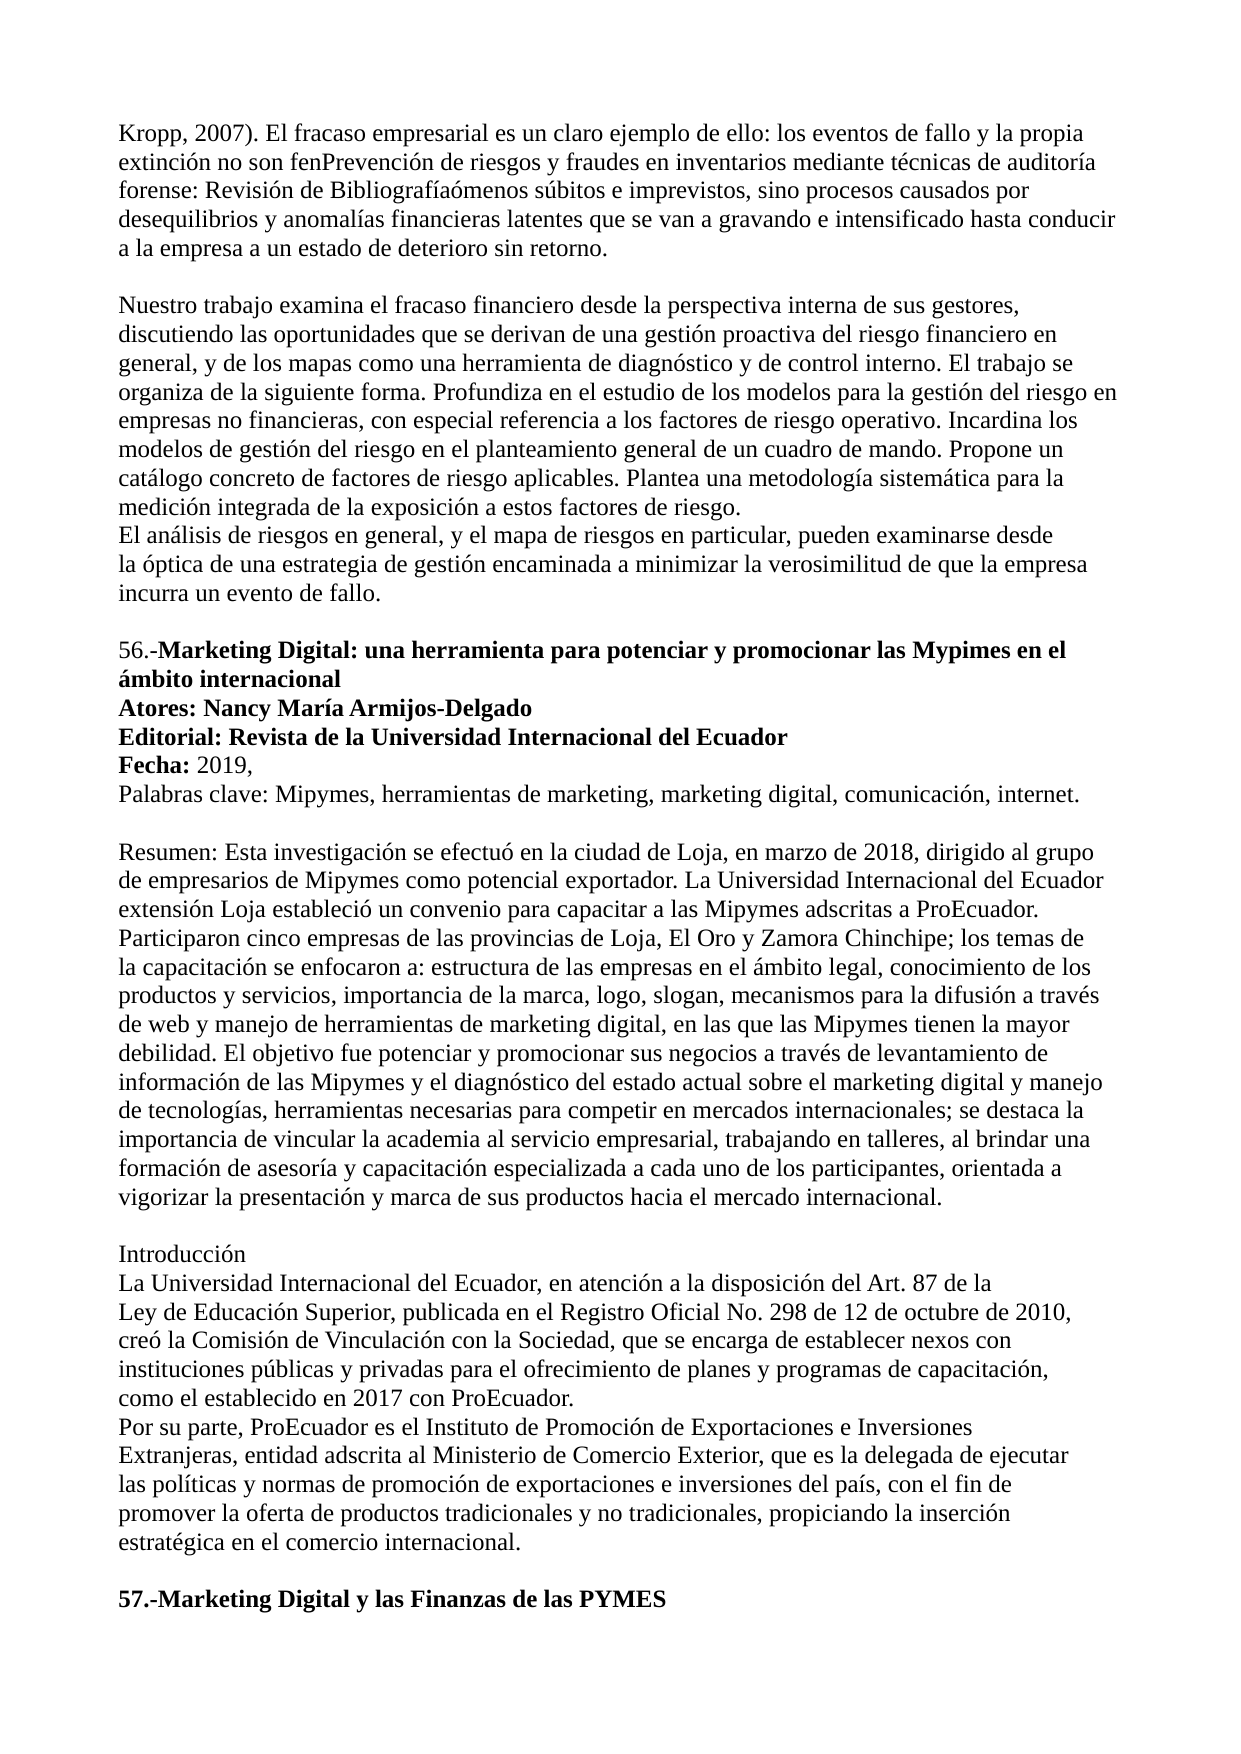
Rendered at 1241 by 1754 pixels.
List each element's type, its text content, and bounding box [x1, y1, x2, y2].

text forense: Revisión de Bibliografíaómenos súbitos e imprevistos, sino procesos causados por desequilibrios y anomalías financieras latentes que se van a gravando e intensificado hasta conducir a la empresa a un estado de deterioro sin retorno. [118, 176, 1122, 262]
text Nuestro trabajo examina el fracaso financiero desde la perspectiva interna de sus gestores, discutiendo las oportunidades que se derivan de una gestión proactiva del riesgo financiero en general, y de los mapas como una herramienta de diagnóstico y de control interno. El trabajo se organiza de la siguiente forma. Profundiza en el estudio de los modelos para la gestión del riesgo en empresas no financieras, con especial referencia a los factores de riesgo operativo. Incardina los modelos de gestión del riesgo en el planteamiento general de un cuadro de mando. Propone un catálogo concreto de factores de riesgo aplicables. Plantea una metodología sistemática para la medición integrada de la exposición a estos factores de riesgo. [118, 291, 1122, 521]
text debilidad. El objetivo fue potenciar y promocionar sus negocios a través de levantamiento de [118, 1038, 1122, 1067]
text importancia de vincular la academia al servicio empresarial, trabajando en talleres, al brindar una [118, 1124, 1122, 1153]
text de web y manejo de herramientas de marketing digital, en las que las Mipymes tienen la mayor [118, 1009, 1122, 1038]
text Fecha: 2019, [118, 751, 1122, 779]
text la óptica de una estrategia de gestión encaminada a minimizar la verosimilitud de que la empresa incurra un evento de fallo. [118, 549, 1122, 607]
text El análisis de riesgos en general, y el mapa de riesgos en particular, pueden examinarse desde [118, 521, 1122, 549]
text estratégica en el comercio internacional. [118, 1527, 1122, 1556]
text Introducción [118, 1239, 1122, 1268]
text vigorizar la presentación y marca de sus productos hacia el mercado internacional. [118, 1182, 1122, 1211]
text Extranjeras, entidad adscrita al Ministerio de Comercio Exterior, que es la delegada de ejecutar [118, 1441, 1122, 1469]
text extensión Loja estableció un convenio para capacitar a las Mipymes adscritas a ProEcuador. [118, 894, 1122, 923]
text como el establecido en 2017 con ProEcuador. [118, 1383, 1122, 1412]
text La Universidad Internacional del Ecuador, en atención a la disposición del Art. 87 de la [118, 1268, 1122, 1297]
text las políticas y normas de promoción de exportaciones e inversiones del país, con el fin de [118, 1469, 1122, 1498]
text información de las Mipymes y el diagnóstico del estado actual sobre el marketing digital y manejo [118, 1067, 1122, 1096]
text de tecnologías, herramientas necesarias para competir en mercados internacionales; se destaca la [118, 1096, 1122, 1124]
text Kropp, 2007). El fracaso empresarial es un claro ejemplo de ello: los eventos de fallo y la propia extinción no son fenPrevención de riesgos y fraudes en inventarios mediante técnicas de auditoría [118, 118, 1122, 176]
text la capacitación se enfocaron a: estructura de las empresas en el ámbito legal, conocimiento de los [118, 952, 1122, 981]
text Por su parte, ProEcuador es el Instituto de Promoción de Exportaciones e Inversiones [118, 1412, 1122, 1441]
text 56.-Marketing Digital: una herramienta para potenciar y promocionar las Mypimes en el ámbito internacional [118, 636, 1122, 693]
text Ley de Educación Superior, publicada en el Registro Oficial No. 298 de 12 de octubre de 2010, [118, 1297, 1122, 1326]
text de empresarios de Mipymes como potencial exportador. La Universidad Internacional del Ecuador [118, 866, 1122, 894]
text Editorial: Revista de la Universidad Internacional del Ecuador [118, 722, 1122, 751]
text 57.-Marketing Digital y las Finanzas de las PYMES [118, 1584, 1122, 1613]
text instituciones públicas y privadas para el ofrecimiento de planes y programas de capacitación, [118, 1354, 1122, 1383]
text creó la Comisión de Vinculación con la Sociedad, que se encarga de establecer nexos con [118, 1326, 1122, 1354]
text promover la oferta de productos tradicionales y no tradicionales, propiciando la inserción [118, 1498, 1122, 1527]
text productos y servicios, importancia de la marca, logo, slogan, mecanismos para la difusión a través [118, 981, 1122, 1009]
text Atores: Nancy María Armijos-Delgado [118, 693, 1122, 722]
text formación de asesoría y capacitación especializada a cada uno de los participantes, orientada a [118, 1153, 1122, 1182]
text Resumen: Esta investigación se efectuó en la ciudad de Loja, en marzo de 2018, dirigido al grupo [118, 837, 1122, 866]
text Participaron cinco empresas de las provincias de Loja, El Oro y Zamora Chinchipe; los temas de [118, 923, 1122, 952]
text Palabras clave: Mipymes, herramientas de marketing, marketing digital, comunicación, internet. [118, 779, 1122, 808]
